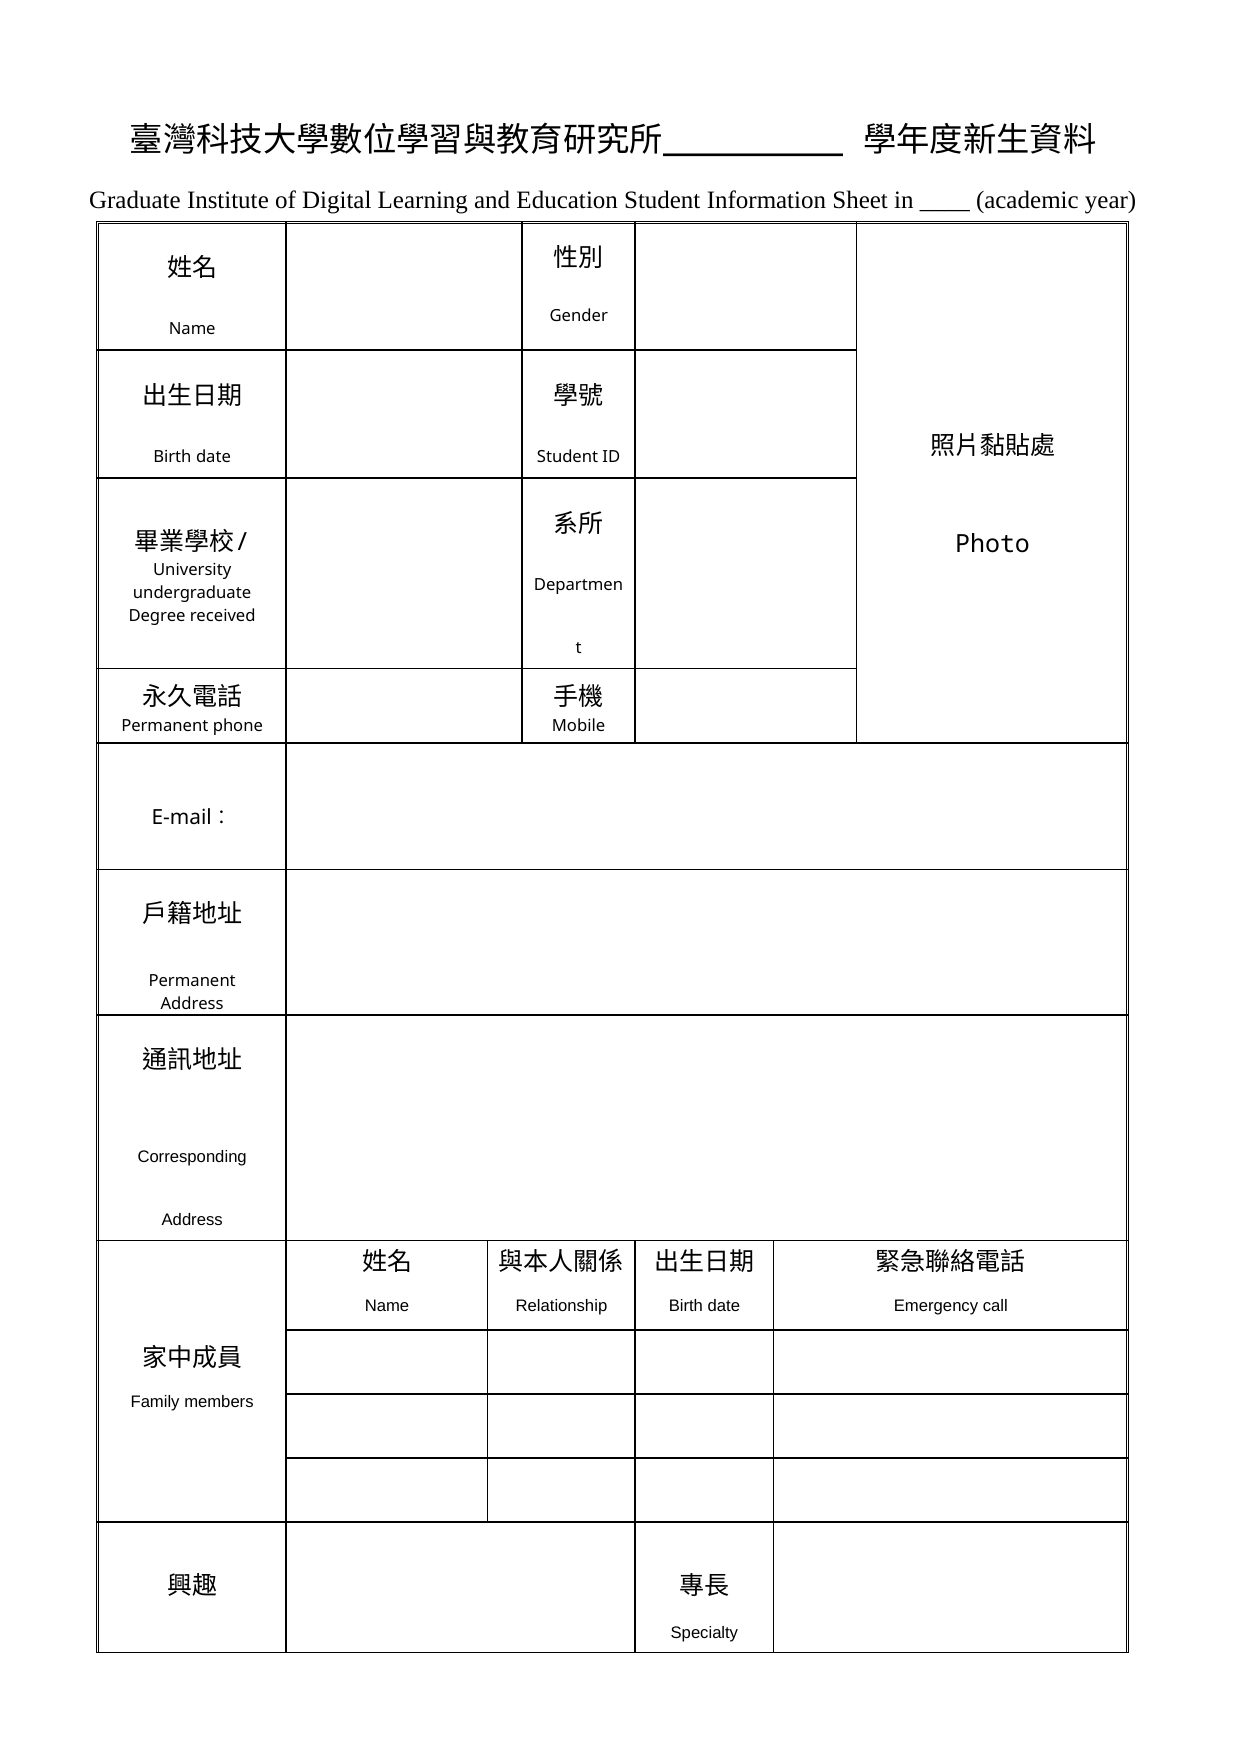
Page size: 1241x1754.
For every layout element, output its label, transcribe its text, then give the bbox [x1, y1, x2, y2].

table_header 性別 Gender [523, 224, 634, 349]
table_cell 興趣 [99, 1523, 285, 1652]
table_cell 專長 Specialty [636, 1523, 773, 1652]
table_header [636, 224, 856, 349]
table_cell [287, 870, 1126, 1014]
table_cell [636, 1459, 773, 1521]
table_cell [287, 1331, 487, 1393]
table_cell 戶籍地址 Permanent Address [99, 870, 285, 1014]
table_cell 通訊地址 Corresponding Address [99, 1016, 285, 1240]
table_cell 出生日期 Birth date [99, 351, 285, 477]
table_cell [287, 479, 521, 668]
table_cell [287, 744, 1126, 869]
table_cell 姓名 Name [287, 1241, 487, 1329]
table_cell [774, 1395, 1126, 1457]
table_cell 出生日期 Birth date [636, 1241, 773, 1329]
table_cell [488, 1331, 634, 1393]
table_cell [287, 669, 521, 742]
table_cell 緊急聯絡電話 Emergency call [774, 1241, 1126, 1329]
table_cell [774, 1331, 1126, 1393]
table_header 照片黏貼處 Photo [857, 224, 1126, 742]
text 臺灣科技大學數位學習與教育研究所_________ 學年度新生資料 [89, 96, 1137, 158]
table_cell [488, 1459, 634, 1521]
table_cell [287, 1523, 634, 1652]
table_cell 學號 Student ID [523, 351, 634, 477]
table_cell [636, 351, 856, 477]
table_cell [488, 1395, 634, 1457]
table_cell [287, 1016, 1126, 1240]
table_cell [287, 1459, 487, 1521]
table_cell 與本人關係 Relationship [488, 1241, 634, 1329]
table_cell 家中成員 Family members [99, 1241, 285, 1521]
table_cell 系所Department [523, 479, 634, 668]
text Graduate Institute of Digital Learning and Education Student Information Sheet in ____ (academic year) [88, 158, 1137, 221]
table_header [287, 224, 521, 349]
table_cell [636, 1331, 773, 1393]
table_cell [636, 479, 856, 668]
table_cell [774, 1523, 1126, 1652]
table_cell [287, 1395, 487, 1457]
table_cell [636, 669, 856, 742]
table_cell [774, 1459, 1126, 1521]
table_cell [636, 1395, 773, 1457]
table_cell E-mail： [99, 744, 285, 869]
table_cell 永久電話 Permanent phone [99, 669, 285, 742]
table_header 姓名 Name [99, 224, 285, 349]
table_cell 手機 Mobile [523, 669, 634, 742]
table_cell [287, 351, 521, 477]
table_cell 畢業學校/ University undergraduate Degree received [99, 479, 285, 668]
